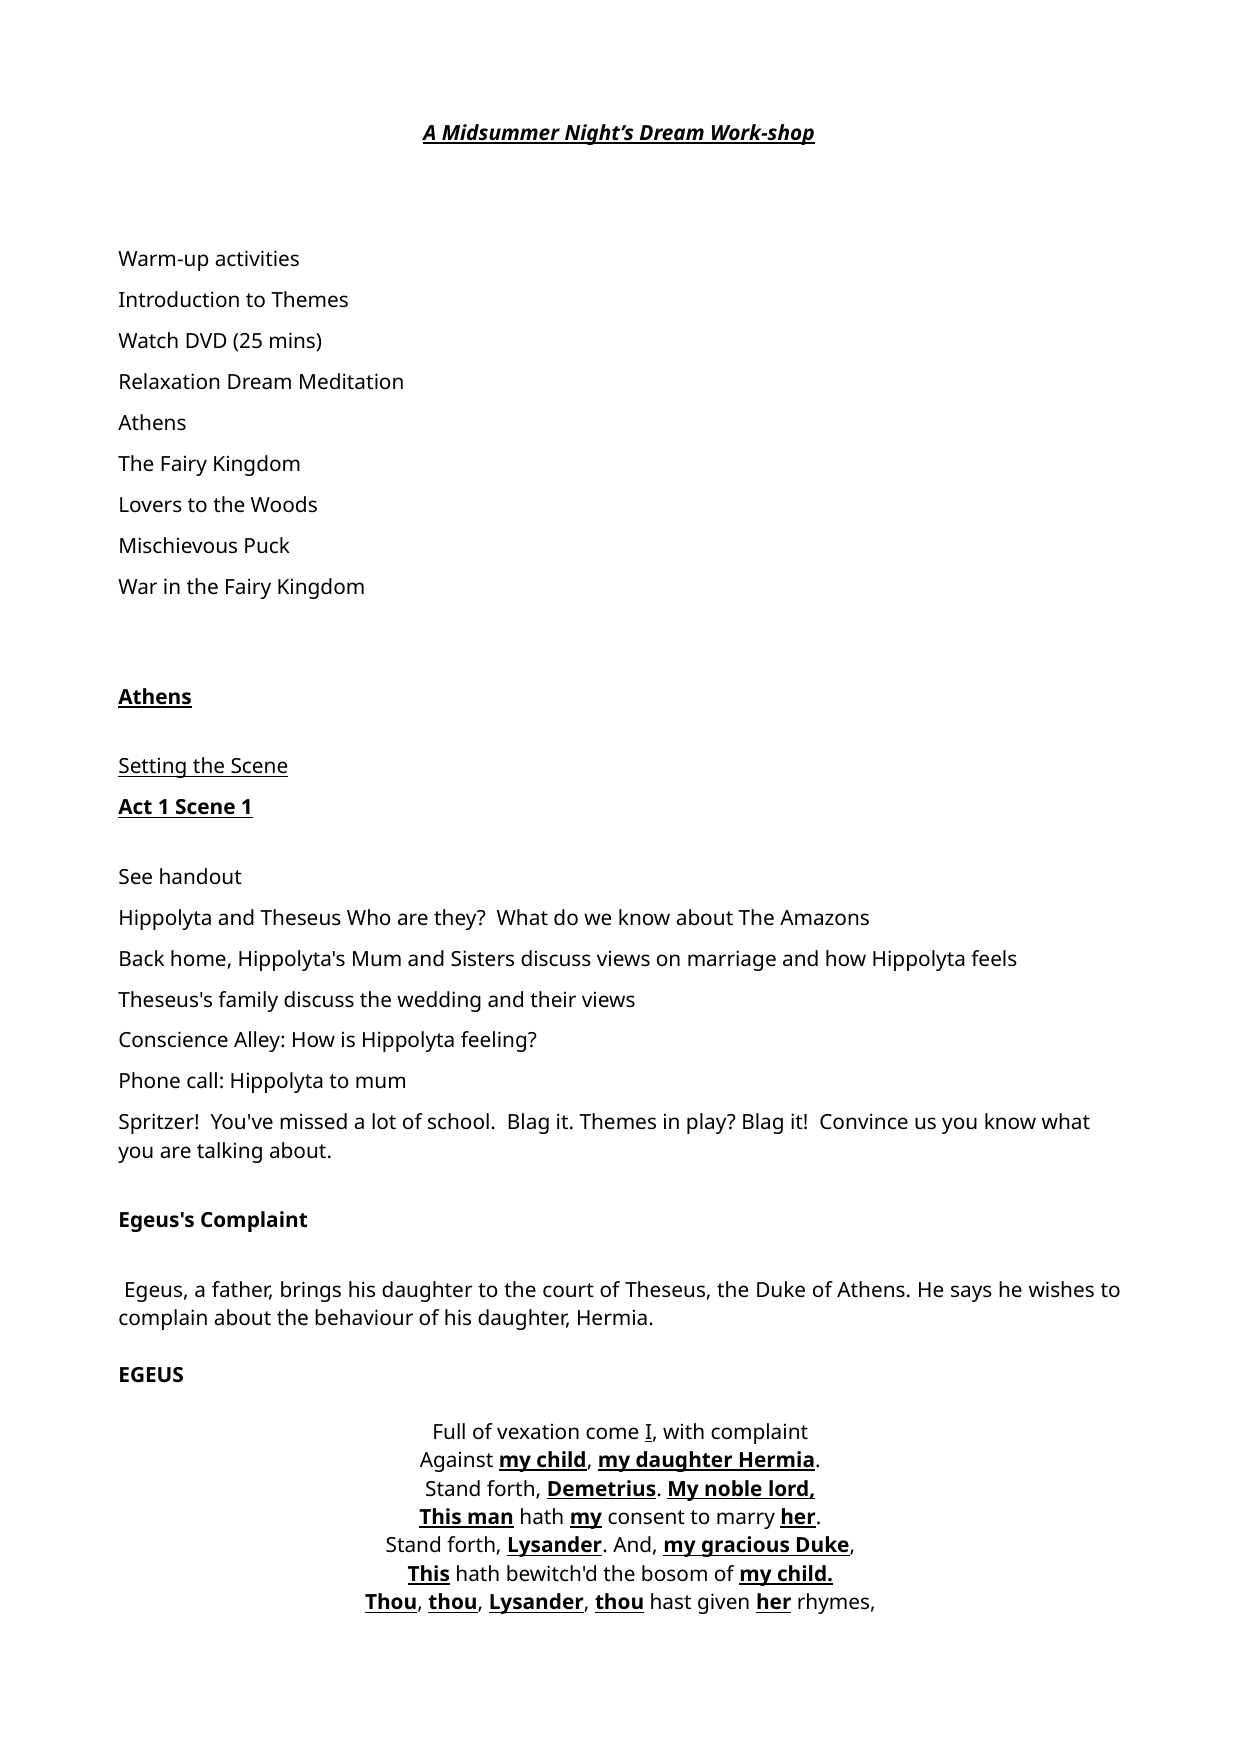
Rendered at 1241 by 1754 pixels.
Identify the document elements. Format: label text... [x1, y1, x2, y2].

text This man hath my consent to marry her. [118, 1502, 1122, 1531]
text Full of vexation come I, with complaint [118, 1417, 1122, 1445]
text A Midsummer Night’s Dream Work-shop [118, 118, 1122, 147]
text Mischievous Puck [118, 531, 1122, 559]
text Theseus's family discuss the wedding and their views [118, 985, 1122, 1013]
text Warm-up activities [118, 244, 1122, 273]
text Thou, thou, Lysander, thou hast given her rhymes, [118, 1587, 1122, 1616]
text Act 1 Scene 1 [118, 792, 1122, 821]
text Athens [118, 408, 1122, 437]
subtitle Egeus, a father, brings his daughter to the court of Theseus, the Duke of Athens. He says he wishes to complain about the behaviour of his daughter, Hermia. [118, 1275, 1122, 1332]
text Setting the Scene [118, 752, 1122, 780]
text Stand forth, Lysander. And, my gracious Duke, [118, 1531, 1122, 1559]
text Introduction to Themes [118, 285, 1122, 314]
text Stand forth, Demetrius. My noble lord, [118, 1474, 1122, 1502]
text Phone call: Hippolyta to mum [118, 1067, 1122, 1095]
text Hippolyta and Theseus Who are they? What do we know about The Amazons [118, 903, 1122, 931]
text This hath bewitch'd the bosom of my child. [118, 1559, 1122, 1587]
text War in the Fairy Kingdom [118, 572, 1122, 600]
text Athens [118, 682, 1122, 711]
text Relaxation Dream Meditation [118, 367, 1122, 396]
text Conscience Alley: How is Hippolyta feeling? [118, 1026, 1122, 1054]
text Spritzer! You've missed a lot of school. Blag it. Themes in play? Blag it! Convince us you know what you are talking about. [118, 1107, 1122, 1164]
text Lovers to the Woods [118, 490, 1122, 518]
subtitle EGEUS [118, 1360, 1122, 1388]
text See handout [118, 862, 1122, 890]
text Watch DVD (25 mins) [118, 326, 1122, 355]
text The Fairy Kingdom [118, 449, 1122, 477]
text Back home, Hippolyta's Mum and Sisters discuss views on marriage and how Hippolyta feels [118, 944, 1122, 972]
text Egeus's Complaint [118, 1205, 1122, 1234]
text Against my child, my daughter Hermia. [118, 1445, 1122, 1474]
